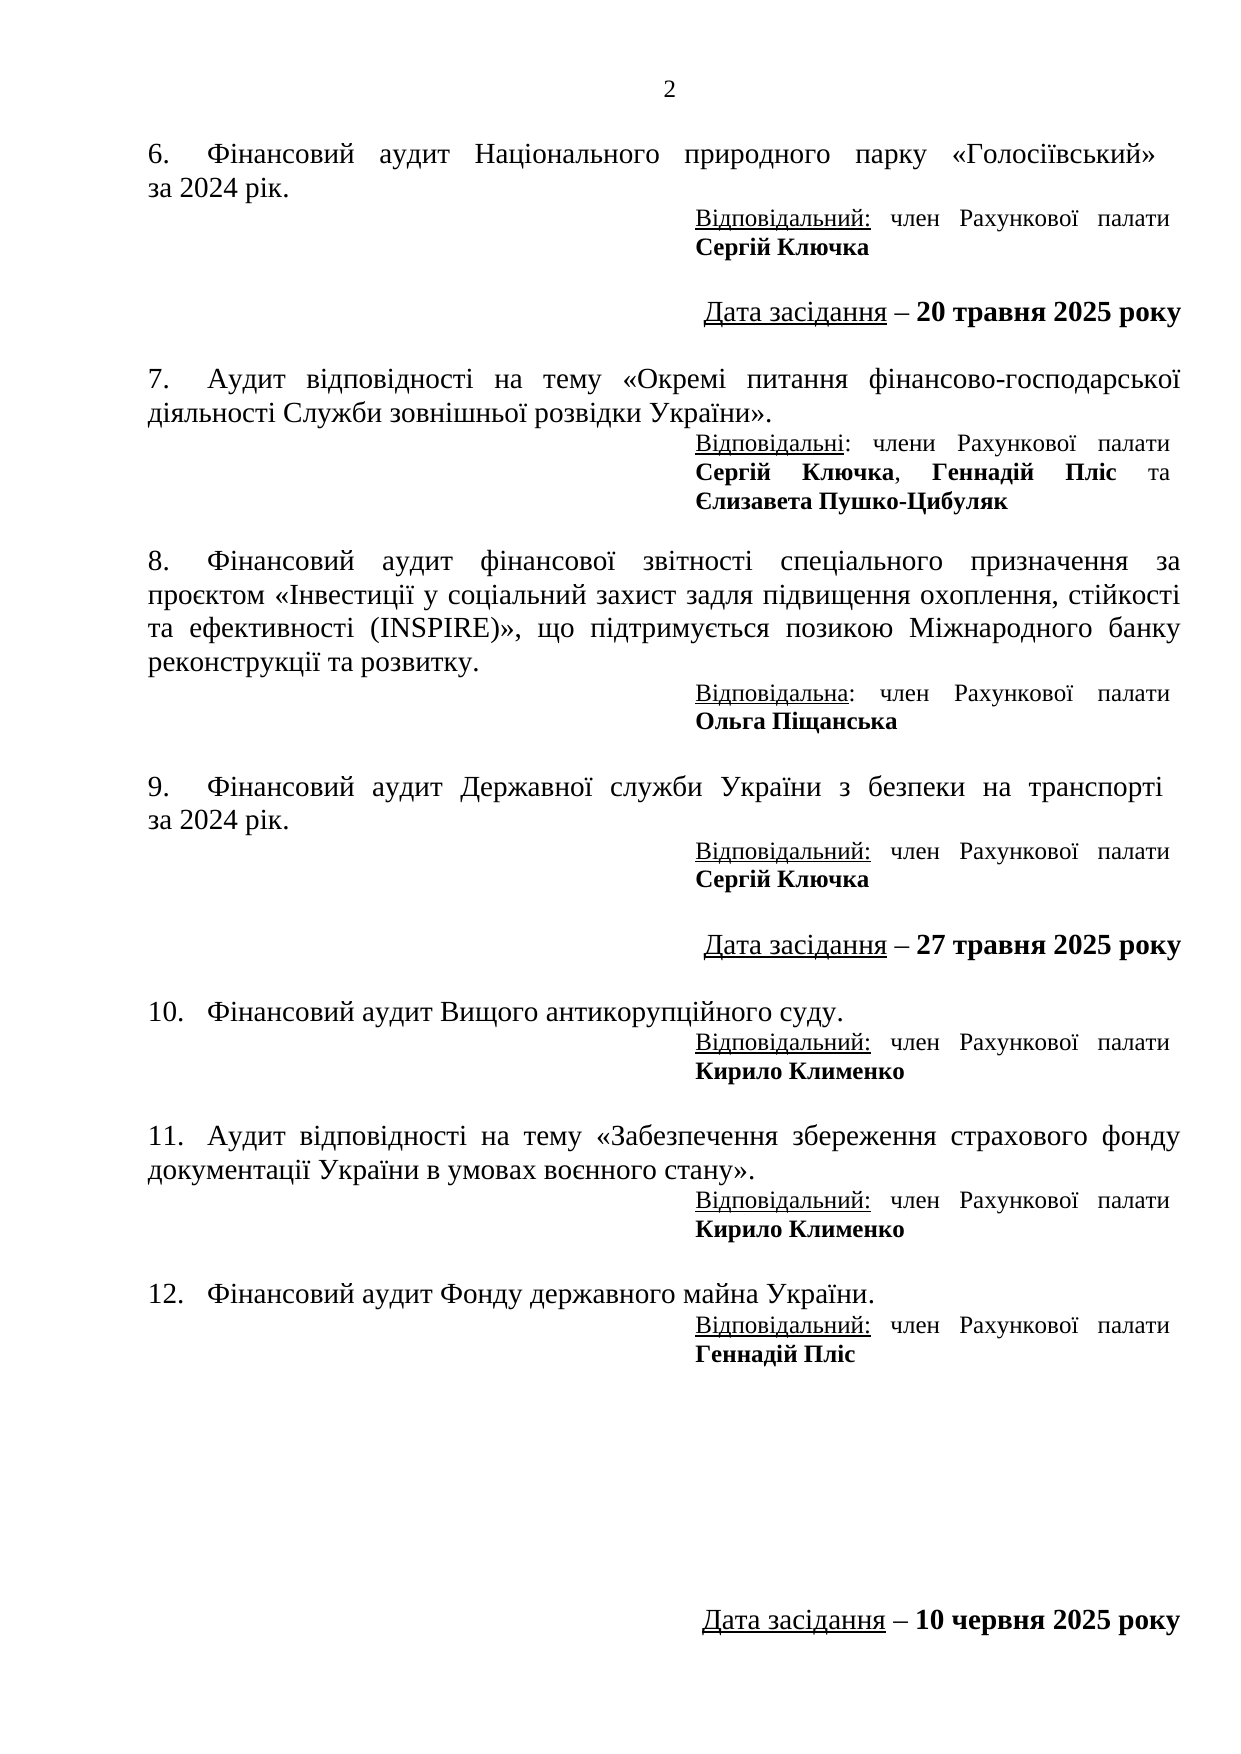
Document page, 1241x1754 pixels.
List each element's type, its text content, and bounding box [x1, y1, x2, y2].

list Фінансовий аудит Національного природного парку «Голосіївський» за 2024 рік. [148, 136, 1181, 203]
table_header [159, 678, 684, 735]
text Дата засідання – 10 червня 2025 року [148, 1602, 1181, 1636]
list Аудит відповідності на тему «Забезпечення збереження страхового фонду документації України в умовах воєнного стану». [148, 1118, 1181, 1186]
table_header [159, 1186, 684, 1243]
table_header Відповідальні: члени Рахункової палати Сергій Ключка, Геннадій Пліс та Єлизавета Пушко-Цибуляк [684, 429, 1181, 515]
table_header [159, 203, 684, 261]
list Фінансовий аудит Вищого антикорупційного суду. [148, 994, 1181, 1027]
table_header Відповідальний: член Рахункової палати Кирило Клименко [684, 1028, 1181, 1085]
list Аудит відповідності на тему «Окремі питання фінансово-господарської діяльності Служби зовнішньої розвідки України». [148, 361, 1181, 428]
table_header [159, 836, 684, 893]
list Фінансовий аудит Державної служби України з безпеки на транспорті за 2024 рік. [148, 769, 1181, 836]
list Фінансовий аудит Фонду державного майна України. [148, 1277, 1181, 1310]
table_header Відповідальний: член Рахункової палати Кирило Клименко [684, 1186, 1181, 1243]
table_header [159, 429, 684, 515]
text Дата засідання – 20 травня 2025 року [148, 294, 1181, 328]
table_header Відповідальний: член Рахункової палати Геннадій Пліс [684, 1310, 1181, 1368]
table_header Відповідальний: член Рахункової палати Сергій Ключка [684, 203, 1181, 261]
table_header [159, 1310, 684, 1368]
table_header Відповідальний: член Рахункової палати Сергій Ключка [684, 836, 1181, 893]
text Дата засідання – 27 травня 2025 року [148, 927, 1181, 960]
list Фінансовий аудит фінансової звітності спеціального призначення за проєктом «Інвестиції у соціальний захист задля підвищення охоплення, стійкості та ефективності (INSPIRE)», що підтримується позикою Міжнародного банку реконструкції та розвитку. [148, 543, 1181, 678]
table_header [159, 1028, 684, 1085]
